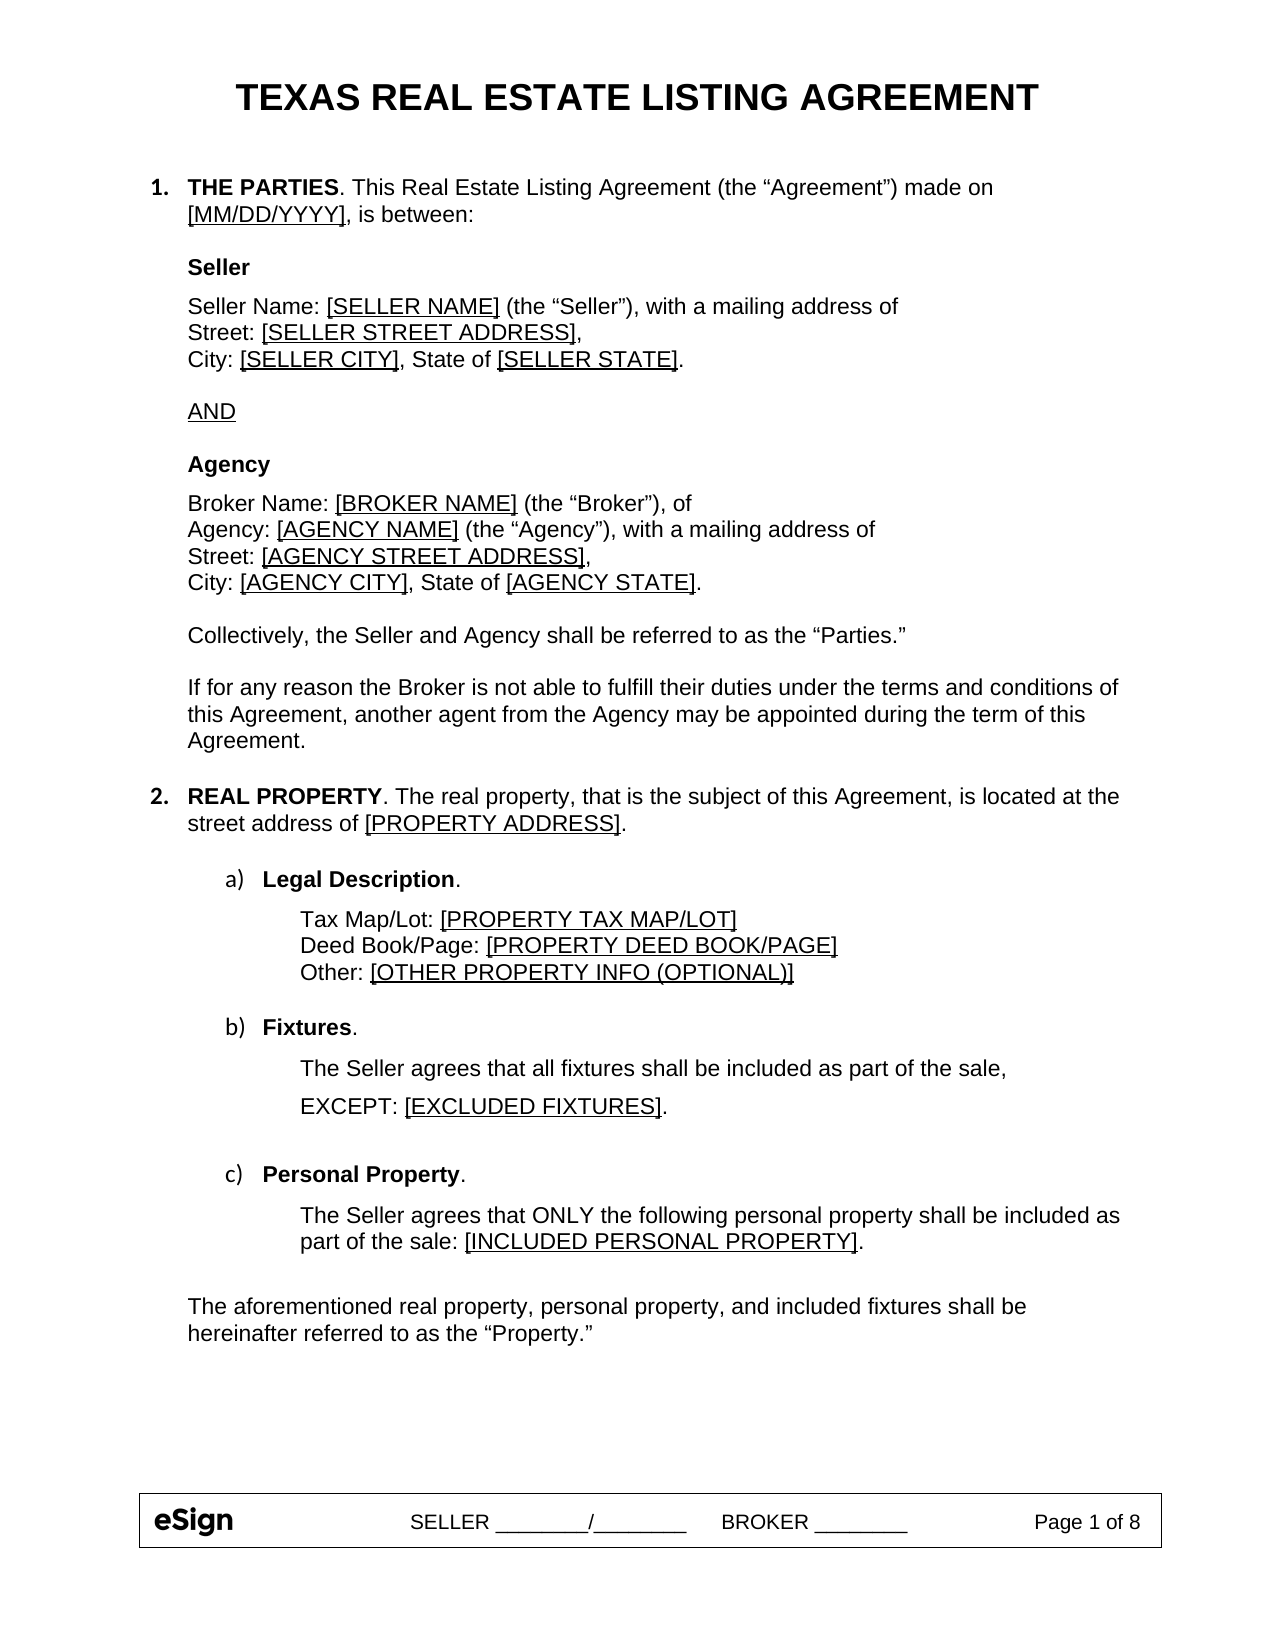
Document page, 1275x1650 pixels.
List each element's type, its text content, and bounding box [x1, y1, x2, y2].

list If for any reason the Broker is not able to fulfill their duties under the terms and conditions of this Agreement, another agent from the Agency may be appointed during the term of this Agreement. [187, 674, 1125, 753]
text The Seller agrees that ONLY the following personal property shall be included as part of the sale: [INCLUDED PERSONAL PROPERTY]. [300, 1202, 1125, 1254]
subtitle Collectively, the Seller and Agency shall be referred to as the “Parties.” [187, 622, 1125, 648]
list Agency: [AGENCY NAME] (the “Agency”), with a mailing address of [187, 516, 1125, 543]
subtitle City: [AGENCY CITY], State of [AGENCY STATE]. [187, 569, 1125, 595]
subtitle EXCEPT: [EXCLUDED FIXTURES]. [300, 1093, 1125, 1120]
subtitle Tax Map/Lot: [PROPERTY TAX MAP/LOT] [300, 906, 1125, 932]
subtitle Seller [187, 254, 1125, 280]
list Legal Description. [225, 863, 1125, 893]
list Personal Property. [225, 1158, 1125, 1189]
subtitle Broker Name: [BROKER NAME] (the “Broker”), of [187, 490, 1125, 516]
subtitle Other: [OTHER PROPERTY INFO (OPTIONAL)] [300, 959, 1125, 985]
text The aforementioned real property, personal property, and included fixtures shall be hereinafter referred to as the “Property.” [187, 1293, 1125, 1372]
text The Seller agrees that all fixtures shall be included as part of the sale, [300, 1054, 1125, 1081]
list Fixtures. [225, 1011, 1125, 1042]
subtitle Seller Name: [SELLER NAME] (the “Seller”), with a mailing address of [187, 293, 1125, 319]
subtitle AND [187, 398, 1125, 425]
subtitle Street: [AGENCY STREET ADDRESS], [187, 543, 1125, 569]
list REAL PROPERTY. The real property, that is the subject of this Agreement, is located at the street address of [PROPERTY ADDRESS]. [150, 780, 1125, 837]
subtitle Agency [187, 451, 1125, 477]
subtitle Street: [SELLER STREET ADDRESS], [187, 319, 1125, 346]
subtitle TEXAS REAL ESTATE LISTING AGREEMENT [150, 75, 1125, 118]
subtitle City: [SELLER CITY], State of [SELLER STATE]. [187, 346, 1125, 372]
list THE PARTIES. This Real Estate Listing Agreement (the “Agreement”) made on [MM/DD/YYYY], is between: [150, 171, 1125, 228]
subtitle Deed Book/Page: [PROPERTY DEED BOOK/PAGE] [300, 932, 1125, 959]
